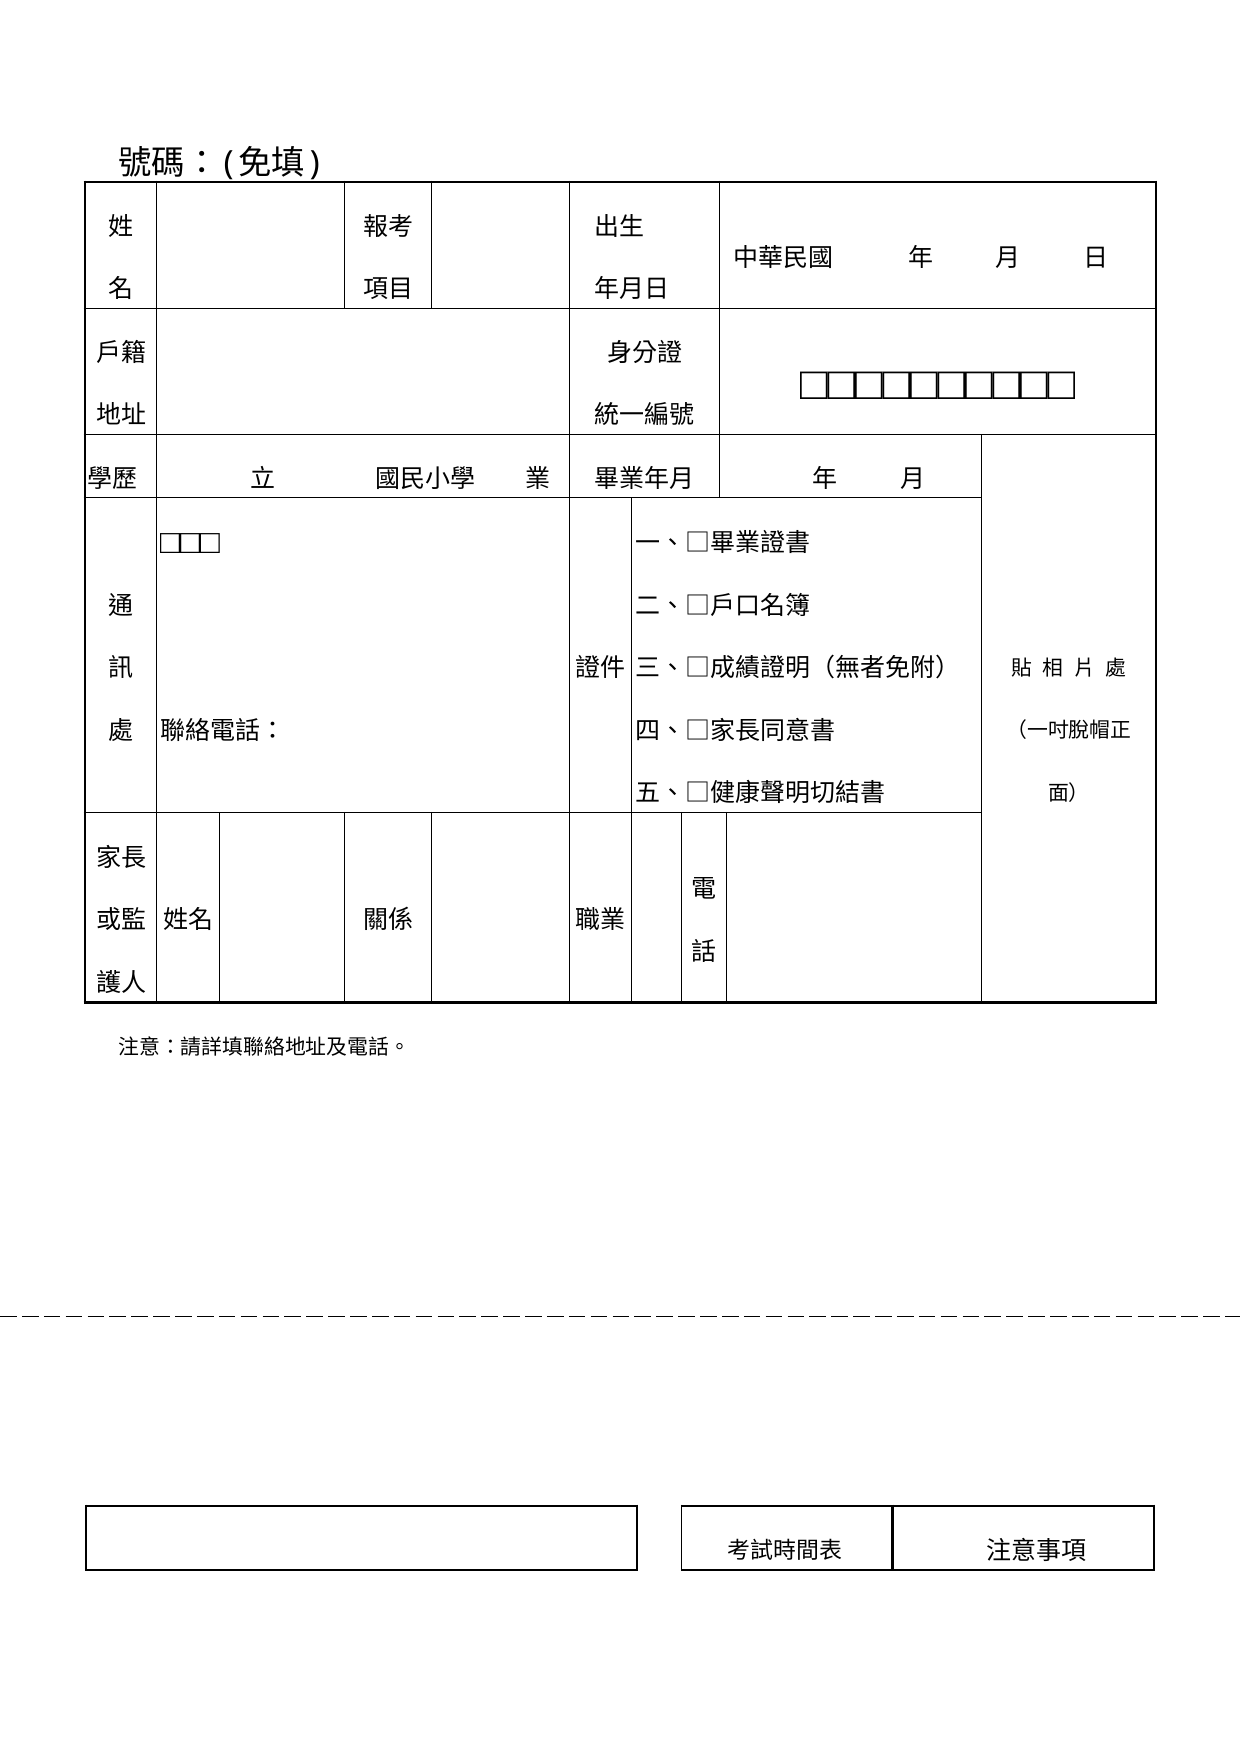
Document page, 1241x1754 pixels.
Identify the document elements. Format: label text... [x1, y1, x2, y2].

table_cell 身分證 統一編號 [570, 309, 719, 434]
table_cell [727, 813, 981, 1001]
table_header 出生 年月日 [570, 183, 719, 308]
table_cell 畢業年月 [570, 435, 719, 497]
table_header 中華民國 年 月 日 [720, 183, 1155, 308]
table_header [87, 1507, 636, 1569]
table_cell 電話 [682, 813, 726, 1001]
table_cell 關係 [345, 813, 431, 1001]
text 號碼：(免填) [118, 118, 1122, 181]
table_cell □□□ 聯絡電話： [157, 498, 569, 812]
table_cell [157, 309, 569, 434]
table_header [0, 1316, 1240, 1379]
table_cell 年 月 [720, 435, 981, 497]
table_cell 學歷 [86, 435, 156, 497]
table_header 報考 項目 [345, 183, 431, 308]
table_cell 家長或監護人 [86, 813, 156, 1001]
table_header [638, 1505, 681, 1569]
table_header [432, 183, 569, 308]
table_cell [220, 813, 344, 1001]
table_header 注意事項 [894, 1507, 1153, 1569]
table_header [157, 183, 344, 308]
text 注意：請詳填聯絡地址及電話。 [118, 1004, 1122, 1066]
table_header 考試時間表 [682, 1507, 891, 1569]
table_cell 一、□畢業證書 二、□戶口名簿 三、□成績證明（無者免附） 四、□家長同意書 五、□健康聲明切結書 [632, 498, 981, 812]
table_cell [632, 813, 681, 1001]
table_header 姓 名 [86, 183, 156, 308]
table_cell [432, 813, 569, 1001]
table_cell 立 國民小學 業 [157, 435, 569, 497]
table_cell 證件 [570, 498, 631, 812]
table_cell □□□□□□□□□□ [720, 309, 1155, 434]
table_cell 姓名 [157, 813, 219, 1001]
table_cell 通 訊 處 [86, 498, 156, 812]
table_cell 職業 [570, 813, 631, 1001]
table_cell 貼 相 片 處 （一吋脫帽正面） [982, 435, 1155, 1001]
table_cell 戶籍 地址 [86, 309, 156, 434]
